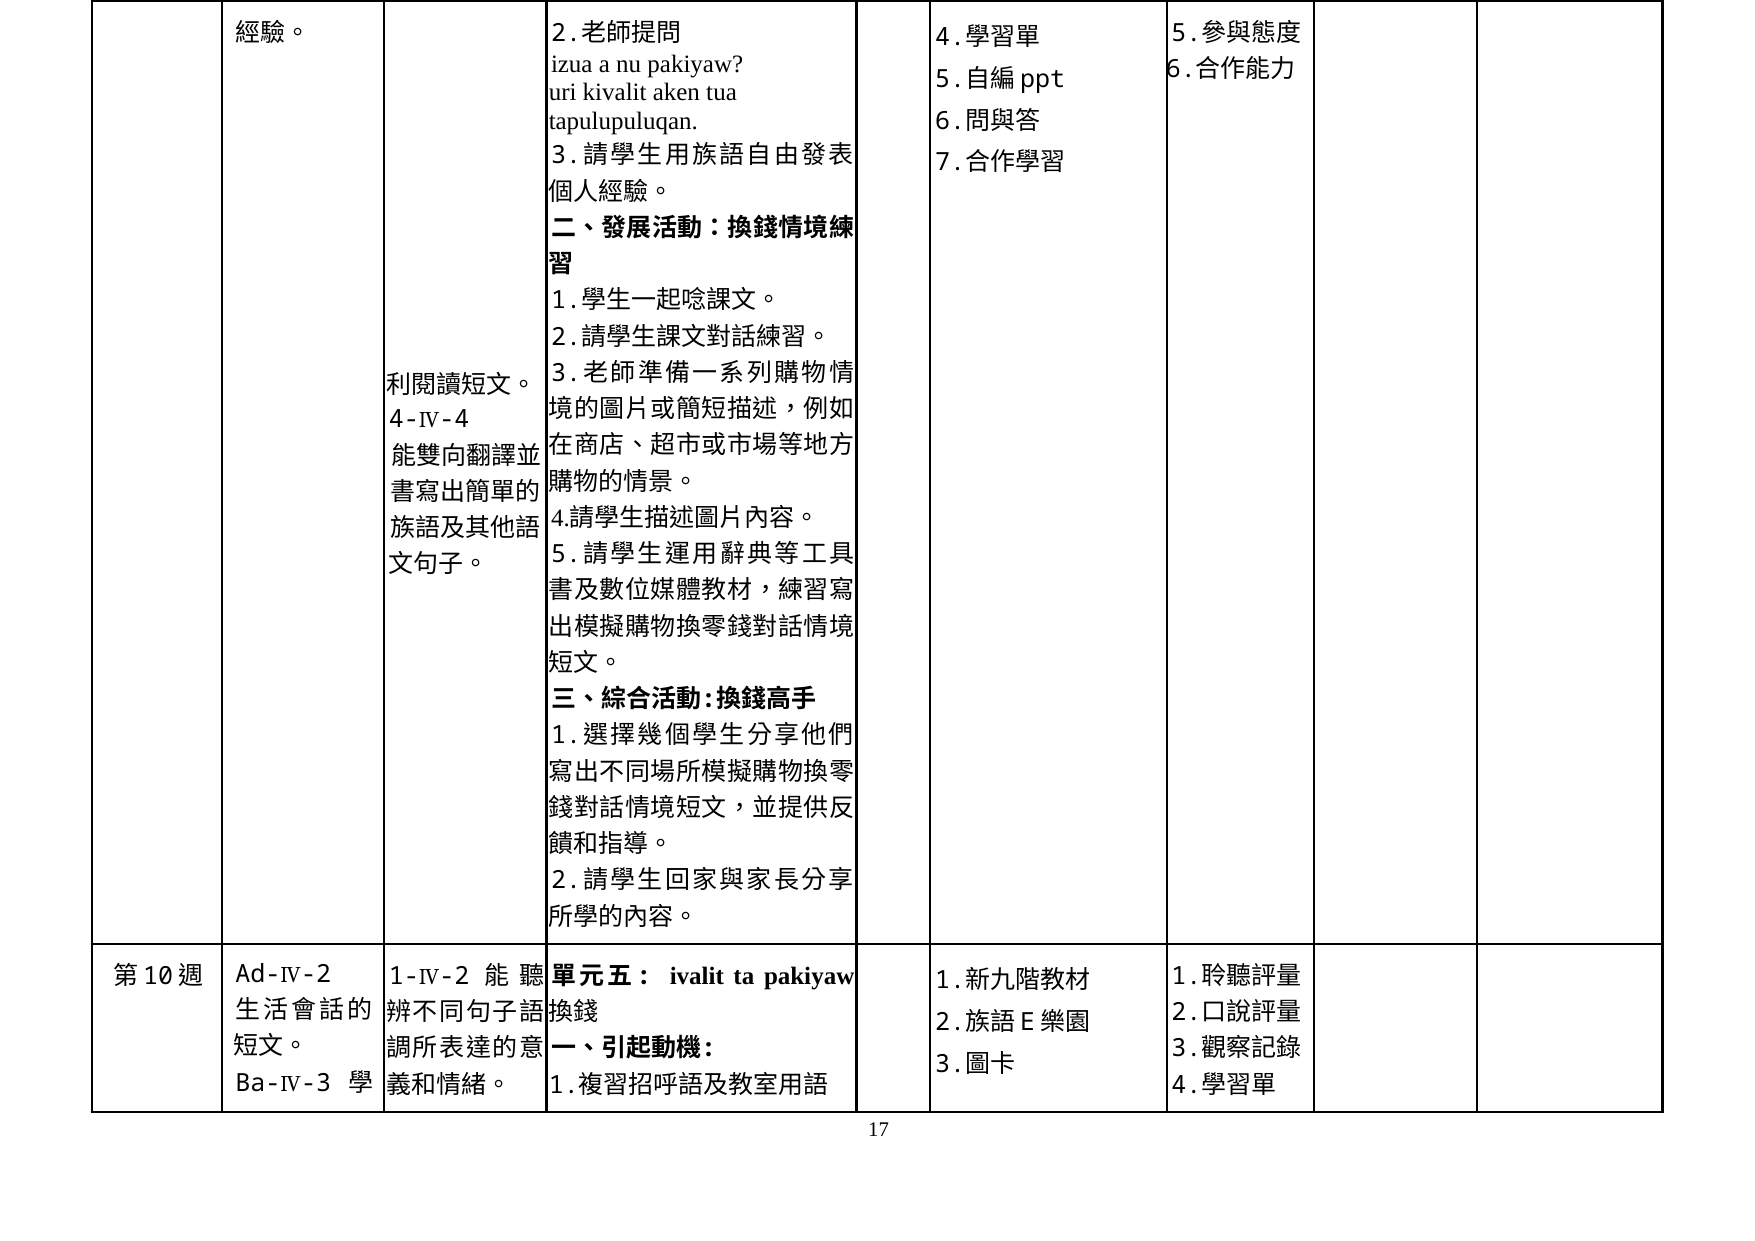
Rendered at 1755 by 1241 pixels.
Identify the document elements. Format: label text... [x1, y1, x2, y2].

table_cell 2.老師提問 izua a nu pakiyaw? uri kivalit aken tua tapulupuluqan. 3.請學生用族語自由發表個人經驗。 二、發展活動：換錢情境練習 1.學生一起唸課文。 2.請學生課文對話練習。 3.老師準備一系列購物情境的圖片或簡短描述，例如在商店、超市或市場等地方購物的情景。 4.請學生描述圖片內容。 5.請學生運用辭典等工具書及數位媒體教材，練習寫出模擬購物換零錢對話情境短文。 三、綜合活動:換錢高手 1.選擇幾個學生分享他們寫出不同場所模擬購物換零錢對話情境短文，並提供反饋和指導。 2.請學生回家與家長分享所學的內容。 [548, 2, 855, 943]
table_cell [1478, 945, 1661, 1111]
table_cell 1.聆聽評量 2.口說評量 3.觀察記錄 4.學習單 [1168, 945, 1313, 1111]
table_cell [1315, 945, 1476, 1111]
table_cell [858, 945, 929, 1111]
table_cell 經驗。 [223, 2, 383, 943]
table_cell [858, 2, 929, 943]
table_cell 1.新九階教材 2.族語E樂園 3.圖卡 [931, 945, 1166, 1111]
table_cell [93, 2, 221, 943]
table_cell 第10週 [93, 945, 221, 1111]
table_cell 5.參與態度 6.合作能力 [1168, 2, 1313, 943]
table_cell [1478, 2, 1661, 943]
table_cell 4.學習單 5.自編ppt 6.問與答 7.合作學習 [931, 2, 1166, 943]
table_cell 單元五: ivalit ta pakiyaw 換錢 一、引起動機: 1.複習招呼語及教室用語 [548, 945, 855, 1111]
table_cell 利閱讀短文。 4-Ⅳ-4 能雙向翻譯並書寫出簡單的族語及其他語 文句子。 [385, 2, 545, 943]
table_cell 1-Ⅳ-2能聽辨不同句子語調所表達的意義和情緒。 [385, 945, 545, 1111]
table_cell [1315, 2, 1476, 943]
table_cell Ad-Ⅳ-2 生活會話的短文。 Ba-Ⅳ-3學 [223, 945, 383, 1111]
